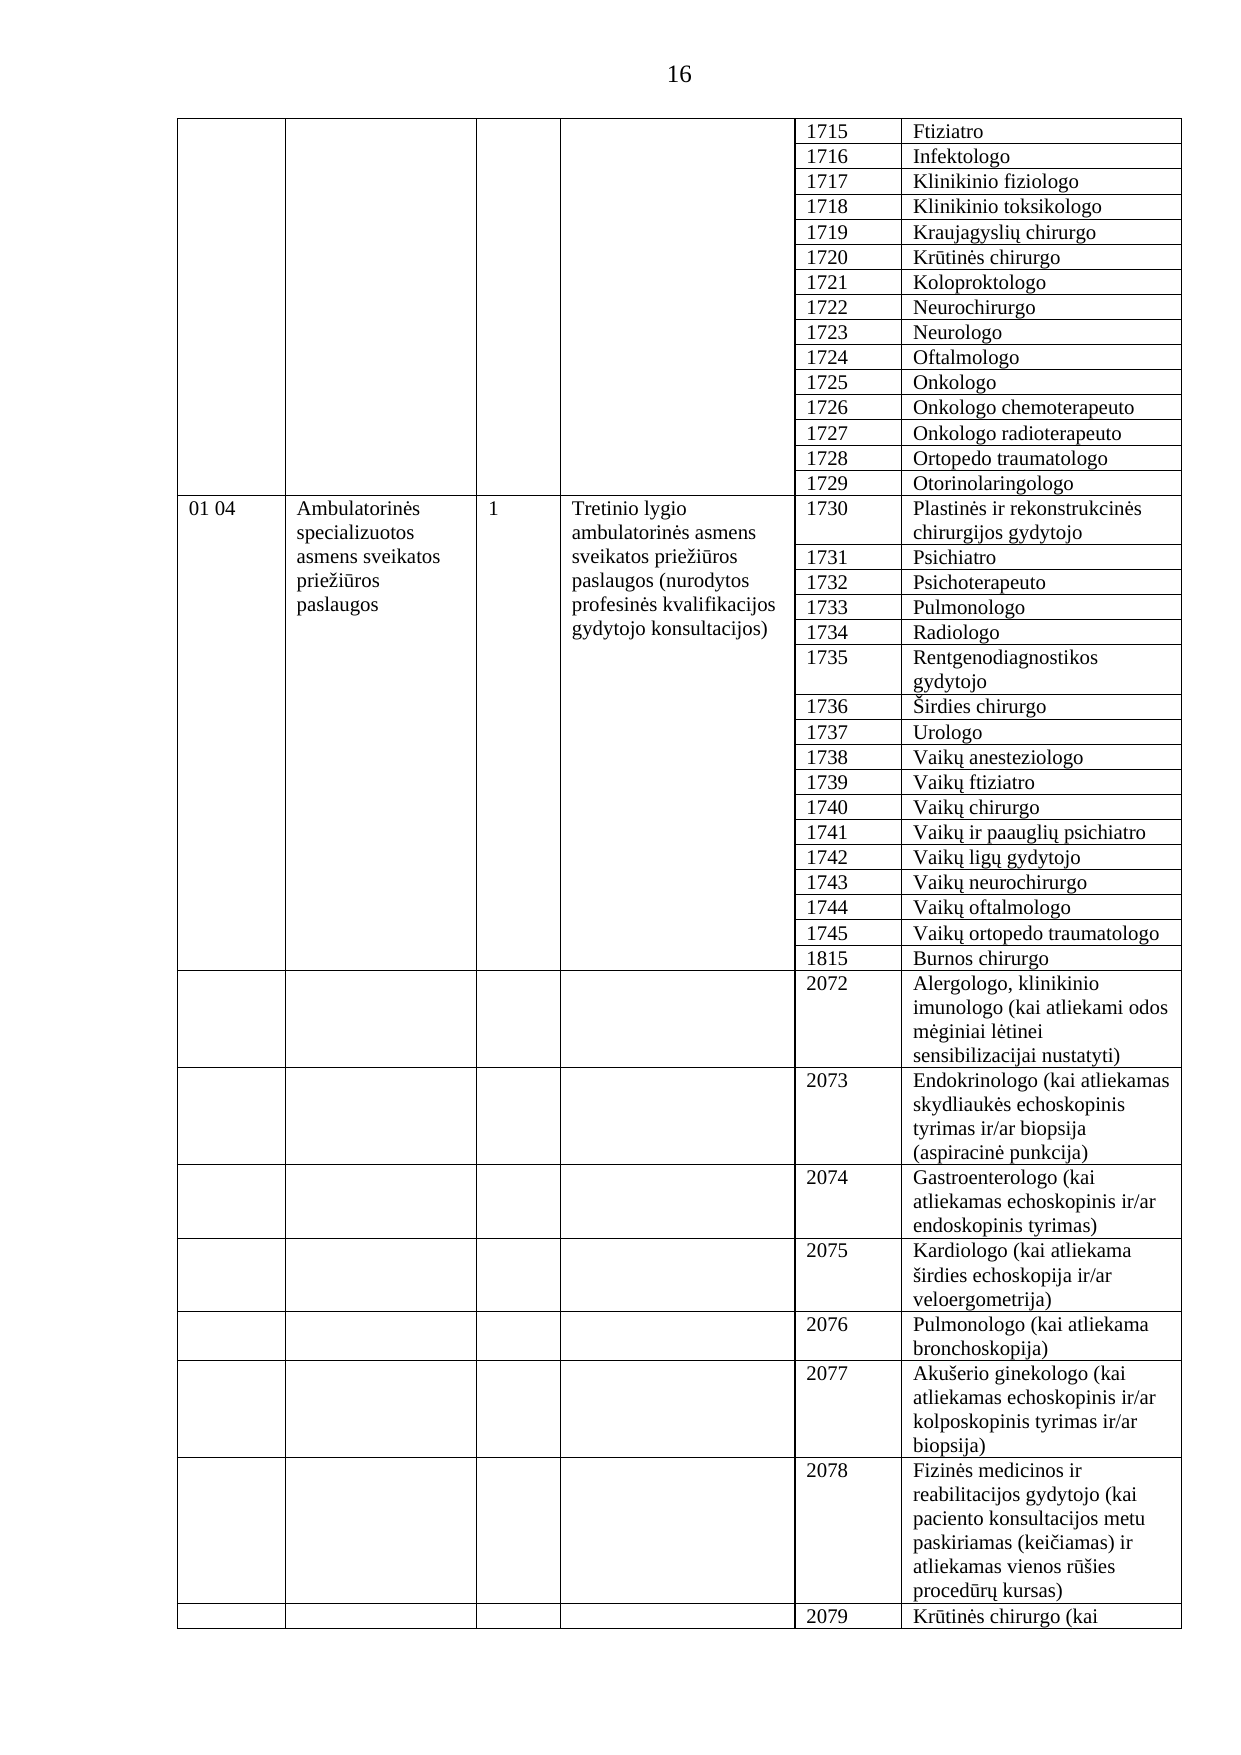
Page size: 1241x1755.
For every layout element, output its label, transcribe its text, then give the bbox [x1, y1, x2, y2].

table_cell [286, 1312, 476, 1360]
table_cell Onkologo [902, 370, 1181, 394]
table_cell 1729 [796, 471, 901, 495]
table_cell Onkologo radioterapeuto [902, 420, 1181, 444]
table_cell 1741 [796, 820, 901, 844]
table_cell [477, 1239, 560, 1311]
table_cell Vaikų ir paauglių psichiatro [902, 820, 1181, 844]
table_cell 2078 [796, 1458, 901, 1602]
table_cell Ortopedo traumatologo [902, 446, 1181, 469]
table_cell [178, 119, 285, 495]
table_cell [477, 1458, 560, 1602]
table_cell [286, 1165, 476, 1237]
table_cell Krūtinės chirurgo (kai [902, 1604, 1181, 1628]
table_cell 1726 [796, 395, 901, 419]
table_cell 2075 [796, 1239, 901, 1311]
table_cell [561, 1239, 794, 1311]
table_cell [286, 971, 476, 1067]
table_cell [178, 1361, 285, 1457]
table_cell Fizinės medicinos ir reabilitacijos gydytojo (kai paciento konsultacijos metu paskiriamas (keičiamas) ir atliekamas vienos rūšies procedūrų kursas) [902, 1458, 1181, 1602]
table_cell 1719 [796, 220, 901, 244]
table_cell 1736 [796, 695, 901, 718]
table_cell Vaikų ortopedo traumatologo [902, 920, 1181, 944]
table_cell Pulmonologo [902, 595, 1181, 619]
table_cell [178, 1239, 285, 1311]
table_cell Kraujagyslių chirurgo [902, 220, 1181, 244]
table_cell 1731 [796, 545, 901, 569]
table_cell Širdies chirurgo [902, 695, 1181, 718]
table_cell Psichoterapeuto [902, 570, 1181, 594]
table_cell [561, 1458, 794, 1602]
table_cell 1724 [796, 345, 901, 369]
table_cell 1723 [796, 320, 901, 344]
table_cell 1 [477, 496, 560, 969]
table_cell 1738 [796, 745, 901, 769]
table_cell 1727 [796, 420, 901, 444]
table_cell 1743 [796, 870, 901, 894]
table_cell 1715 [796, 119, 901, 143]
table_cell 1722 [796, 295, 901, 319]
table_cell Radiologo [902, 620, 1181, 644]
table_cell Vaikų anesteziologo [902, 745, 1181, 769]
table_cell [286, 1239, 476, 1311]
table_cell [477, 1068, 560, 1164]
table_cell [561, 971, 794, 1067]
table_cell Akušerio ginekologo (kai atliekamas echoskopinis ir/ar kolposkopinis tyrimas ir/ar biopsija) [902, 1361, 1181, 1457]
table_cell [286, 1604, 476, 1628]
table_cell 1744 [796, 895, 901, 919]
table_cell Vaikų ligų gydytojo [902, 845, 1181, 869]
table_cell 1716 [796, 144, 901, 168]
table_cell 1815 [796, 946, 901, 969]
table_cell [286, 1361, 476, 1457]
table_cell 1720 [796, 245, 901, 269]
table_cell Vaikų chirurgo [902, 795, 1181, 819]
table_cell [178, 1165, 285, 1237]
table_cell 1737 [796, 720, 901, 744]
table_cell 2074 [796, 1165, 901, 1237]
table_cell 1730 [796, 496, 901, 544]
table_cell Pulmonologo (kai atliekama bronchoskopija) [902, 1312, 1181, 1360]
table_cell 1728 [796, 446, 901, 469]
table_cell Vaikų ftiziatro [902, 770, 1181, 794]
table_cell Rentgenodiagnostikos gydytojo [902, 645, 1181, 693]
table_cell 2079 [796, 1604, 901, 1628]
table_cell [178, 1604, 285, 1628]
table_cell Onkologo chemoterapeuto [902, 395, 1181, 419]
table_cell [561, 1165, 794, 1237]
table_cell Klinikinio toksikologo [902, 195, 1181, 218]
table_cell Burnos chirurgo [902, 946, 1181, 969]
table_cell Urologo [902, 720, 1181, 744]
table_cell [286, 1068, 476, 1164]
table_cell Alergologo, klinikinio imunologo (kai atliekami odos mėginiai lėtinei sensibilizacijai nustatyti) [902, 971, 1181, 1067]
table_cell [178, 1458, 285, 1602]
table_cell [286, 119, 476, 495]
table_cell Plastinės ir rekonstrukcinės chirurgijos gydytojo [902, 496, 1181, 544]
table_cell Psichiatro [902, 545, 1181, 569]
table_cell Neurochirurgo [902, 295, 1181, 319]
table_cell Kardiologo (kai atliekama širdies echoskopija ir/ar veloergometrija) [902, 1239, 1181, 1311]
table_cell [561, 1312, 794, 1360]
table_cell 1733 [796, 595, 901, 619]
table_cell Vaikų neurochirurgo [902, 870, 1181, 894]
table_cell [477, 1361, 560, 1457]
table_cell [477, 1312, 560, 1360]
table_cell Tretinio lygio ambulatorinės asmens sveikatos priežiūros paslaugos (nurodytos profesinės kvalifikacijos gydytojo konsultacijos) [561, 496, 794, 969]
table_cell Krūtinės chirurgo [902, 245, 1181, 269]
table_cell 1734 [796, 620, 901, 644]
table_cell [561, 1068, 794, 1164]
table_cell Otorinolaringologo [902, 471, 1181, 495]
table_cell 01 04 [178, 496, 285, 969]
table_cell Ftiziatro [902, 119, 1181, 143]
table_cell 1735 [796, 645, 901, 693]
table_cell Ambulatorinės specializuotos asmens sveikatos priežiūros paslaugos [286, 496, 476, 969]
table_cell 2072 [796, 971, 901, 1067]
table_cell 2076 [796, 1312, 901, 1360]
table_cell [477, 1165, 560, 1237]
table_cell 1739 [796, 770, 901, 794]
table_cell [477, 1604, 560, 1628]
table_cell 1742 [796, 845, 901, 869]
table_cell [561, 1604, 794, 1628]
table_cell [477, 971, 560, 1067]
table_cell 2077 [796, 1361, 901, 1457]
table_cell Koloproktologo [902, 270, 1181, 294]
table_cell [286, 1458, 476, 1602]
table_cell 1718 [796, 195, 901, 218]
table_cell Klinikinio fiziologo [902, 169, 1181, 193]
table_cell Infektologo [902, 144, 1181, 168]
table_cell 1725 [796, 370, 901, 394]
table_cell 1745 [796, 920, 901, 944]
table_cell 1740 [796, 795, 901, 819]
table_cell [178, 1312, 285, 1360]
table_cell [178, 971, 285, 1067]
table_cell 2073 [796, 1068, 901, 1164]
table_cell [477, 119, 560, 495]
table_cell [561, 1361, 794, 1457]
table_cell Endokrinologo (kai atliekamas skydliaukės echoskopinis tyrimas ir/ar biopsija (aspiracinė punkcija) [902, 1068, 1181, 1164]
table_cell 1721 [796, 270, 901, 294]
table_cell Oftalmologo [902, 345, 1181, 369]
table_cell [178, 1068, 285, 1164]
table_cell [561, 119, 794, 495]
table_cell 1717 [796, 169, 901, 193]
table_cell Neurologo [902, 320, 1181, 344]
table_cell 1732 [796, 570, 901, 594]
table_cell Gastroenterologo (kai atliekamas echoskopinis ir/ar endoskopinis tyrimas) [902, 1165, 1181, 1237]
table_cell Vaikų oftalmologo [902, 895, 1181, 919]
